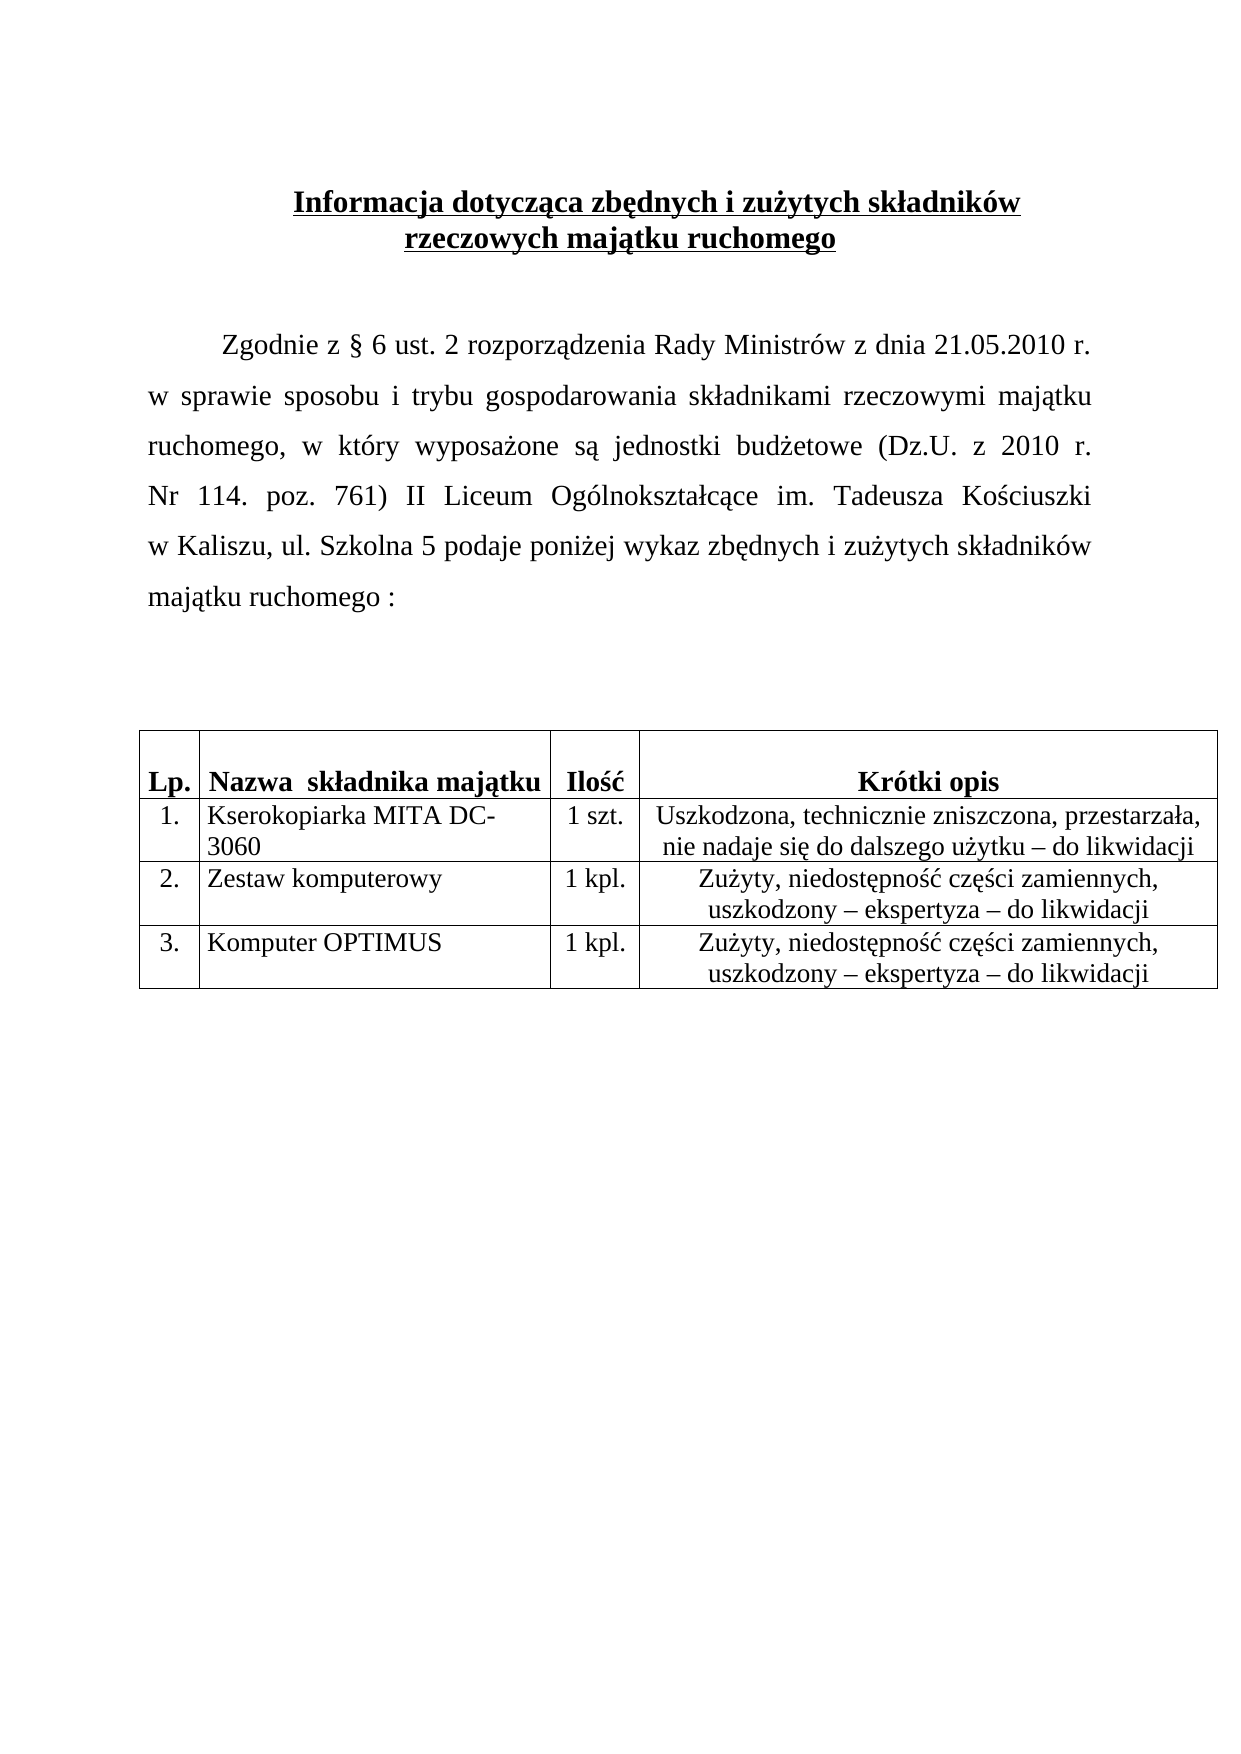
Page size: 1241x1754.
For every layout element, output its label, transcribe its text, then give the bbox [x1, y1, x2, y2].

table_cell 3. [140, 926, 199, 988]
table_cell Uszkodzona, technicznie zniszczona, przestarzała, nie nadaje się do dalszego użytku – do likwidacji [640, 799, 1217, 861]
table_cell Kserokopiarka MITA DC-3060 [200, 799, 550, 861]
table_cell Zestaw komputerowy [200, 862, 550, 924]
table_cell Zużyty, niedostępność części zamiennych, uszkodzony – ekspertyza – do likwidacji [640, 862, 1217, 924]
text Informacja dotycząca zbędnych i zużytych składników rzeczowych majątku ruchomego [148, 183, 1093, 255]
table_header Lp. [140, 731, 199, 798]
text Zgodnie z § 6 ust. 2 rozporządzenia Rady Ministrów z dnia 21.05.2010 r. w sprawie sposobu i trybu gospodarowania składnikami rzeczowymi majątku ruchomego, w który wyposażone są jednostki budżetowe (Dz.U. z 2010 r. Nr 114. poz. 761) II Liceum Ogólnokształcące im. Tadeusza Kościuszki w Kaliszu, ul. Szkolna 5 podaje poniżej wykaz zbędnych i zużytych składników majątku ruchomego : [148, 327, 1093, 612]
table_cell 1 kpl. [551, 926, 639, 988]
table_cell 1 kpl. [551, 862, 639, 924]
table_header Krótki opis [640, 731, 1217, 798]
table_cell 1 szt. [551, 799, 639, 861]
table_header Nazwa składnika majątku [200, 731, 550, 798]
table_cell Komputer OPTIMUS [200, 926, 550, 988]
table_cell 1. [140, 799, 199, 861]
table_cell Zużyty, niedostępność części zamiennych, uszkodzony – ekspertyza – do likwidacji [640, 926, 1217, 988]
table_cell 2. [140, 862, 199, 924]
table_header Ilość [551, 731, 639, 798]
